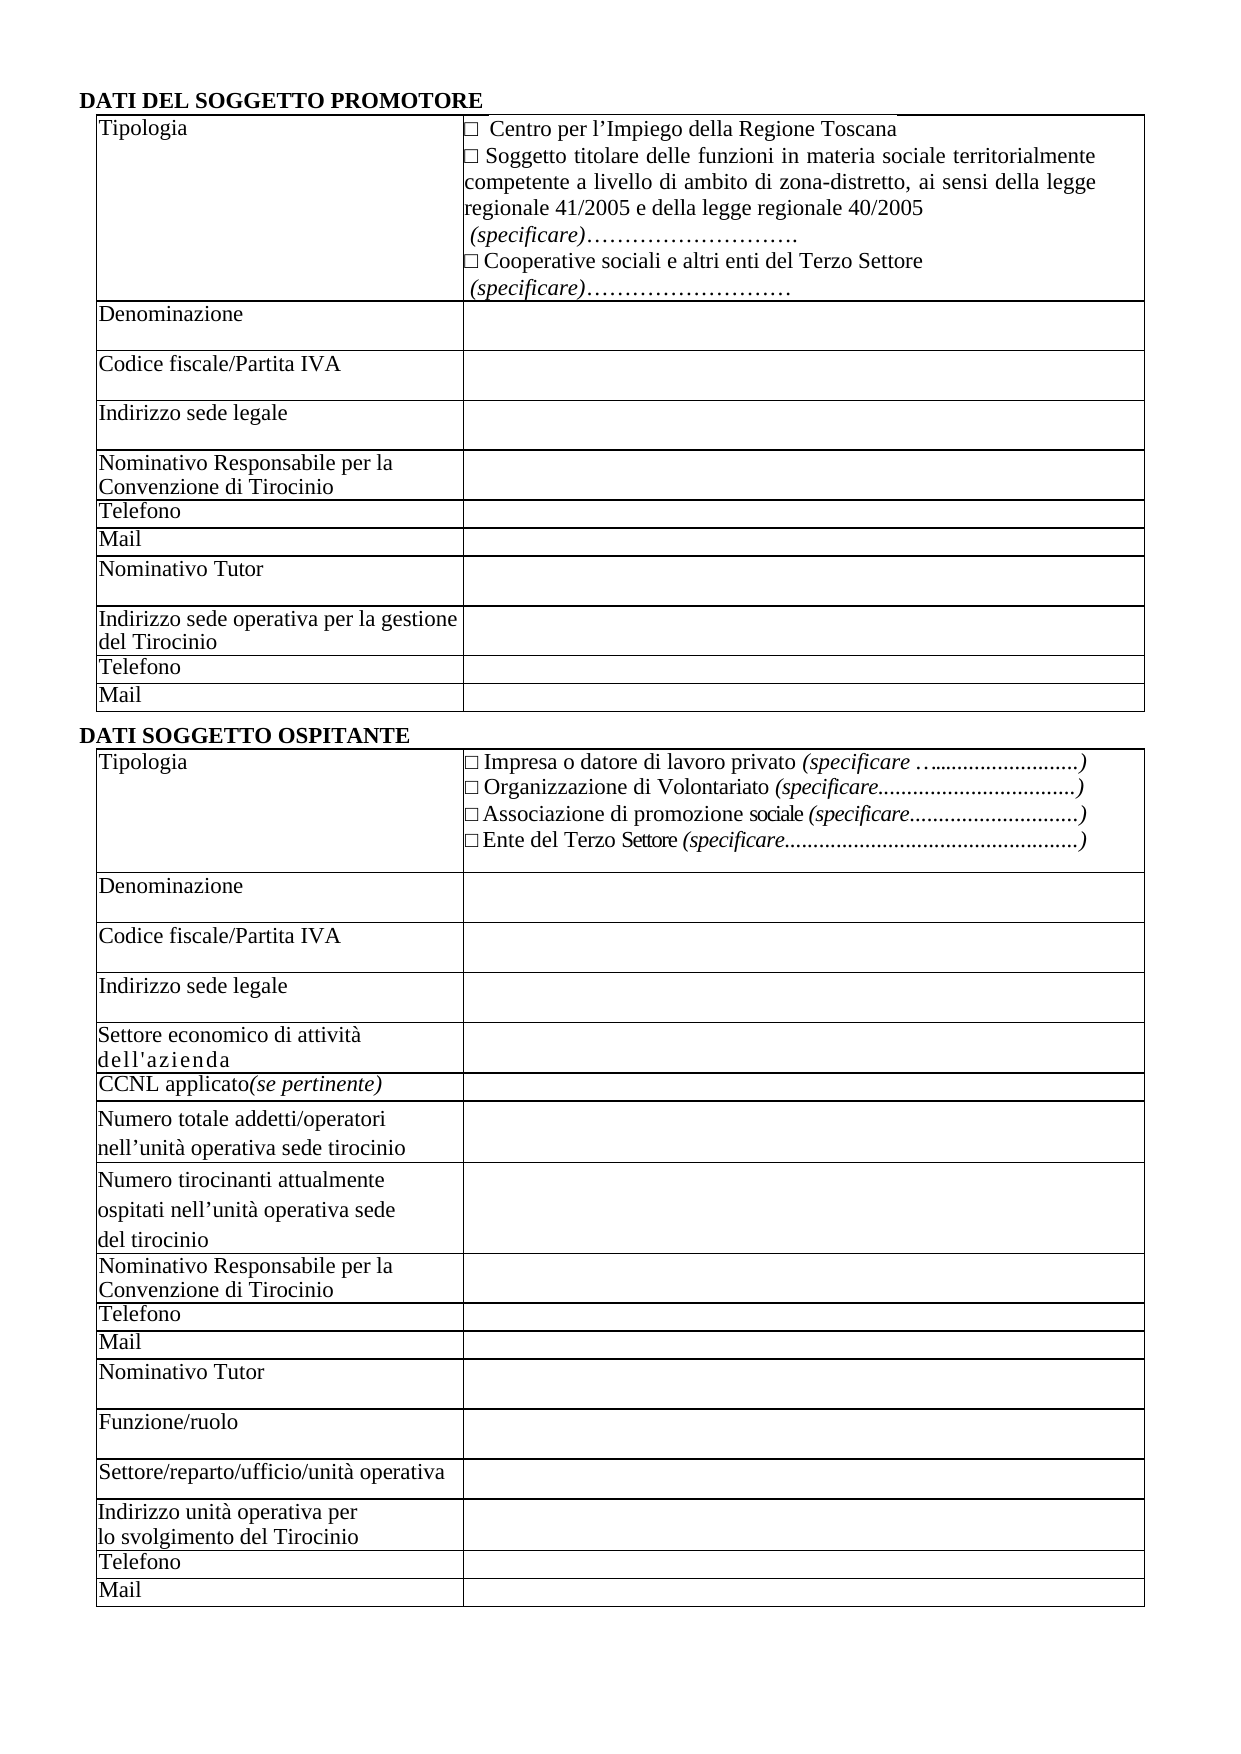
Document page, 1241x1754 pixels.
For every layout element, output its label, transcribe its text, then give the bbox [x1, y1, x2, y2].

table_cell Settore economico di attività dell'azienda [97, 1023, 463, 1072]
table_cell [464, 1332, 1144, 1358]
table_cell [464, 501, 1144, 527]
table_cell [464, 1163, 1144, 1252]
table_cell [464, 1579, 1144, 1606]
table_cell Numero tirocinanti attualmente ospitati nell’unità operativa sede del tirocinio [97, 1163, 463, 1252]
table_cell [464, 401, 1144, 449]
table_cell Settore/reparto/ufficio/unità operativa [97, 1460, 463, 1498]
table_cell [464, 1460, 1144, 1498]
table_cell [464, 1551, 1144, 1578]
text DATI DEL SOGGETTO PROMOTORE [79, 87, 1157, 114]
table_cell Numero totale addetti/operatori nell’unità operativa sede tirocinio [97, 1102, 463, 1162]
table_cell Telefono [97, 1551, 463, 1578]
table_cell Telefono [97, 1304, 463, 1330]
table_cell Indirizzo sede legale [97, 973, 463, 1022]
table_cell Denominazione [97, 302, 463, 350]
text DATI SOGGETTO OSPITANTE [79, 722, 1157, 748]
table_cell Nominativo Responsabile per la Convenzione di Tirocinio [97, 451, 463, 499]
table_cell Mail [97, 684, 463, 711]
table_cell Indirizzo unità operativa per lo svolgimento del Tirocinio [97, 1500, 463, 1550]
table_cell [464, 1360, 1144, 1408]
table_cell [464, 1304, 1144, 1330]
table_cell [464, 973, 1144, 1022]
table_cell [464, 1410, 1144, 1458]
table_cell Denominazione [97, 873, 463, 922]
table_cell Mail [97, 1332, 463, 1358]
table_cell Indirizzo sede legale [97, 401, 463, 449]
table_cell Nominativo Responsabile per la Convenzione di Tirocinio [97, 1254, 463, 1302]
table_cell [464, 1102, 1144, 1162]
table_cell [464, 607, 1144, 655]
table_cell Telefono [97, 501, 463, 527]
table_cell [464, 1023, 1144, 1072]
table_cell Funzione/ruolo [97, 1410, 463, 1458]
table_cell Mail [97, 529, 463, 555]
table_cell [464, 302, 1144, 350]
table_cell [464, 529, 1144, 555]
table_cell [464, 351, 1144, 400]
table_cell CCNL applicato(se pertinente) [97, 1074, 463, 1100]
table_cell Mail [97, 1579, 463, 1606]
table_cell Codice fiscale/Partita IVA [97, 923, 463, 972]
table_header Tipologia [97, 750, 463, 872]
table_cell Nominativo Tutor [97, 557, 463, 605]
table_header □ Centro per l’Impiego della Regione Toscana □ Soggetto titolare delle funzioni in materia sociale territorialmente competente a livello di ambito di zona-distretto, ai sensi della legge regionale 41/2005 e della legge regionale 40/2005 (specificare)………………………. □ Cooperative sociali e altri enti del Terzo Settore (specificare)……………………… [464, 116, 1144, 300]
table_cell [464, 1074, 1144, 1100]
table_cell [464, 557, 1144, 605]
table_cell [464, 1500, 1144, 1550]
table_cell [464, 1254, 1144, 1302]
table_cell Codice fiscale/Partita IVA [97, 351, 463, 400]
table_header Impresa o datore di lavoro privato (specificare …... ) Organizzazione di Volontariato (specificare ) Associazione di promozione sociale (specificare ) Ente del Terzo Settore (specificare ) [464, 750, 1144, 872]
table_cell Nominativo Tutor [97, 1360, 463, 1408]
table_cell [464, 684, 1144, 711]
table_cell [464, 656, 1144, 683]
table_header Tipologia [97, 116, 463, 300]
table_cell Indirizzo sede operativa per la gestione del Tirocinio [97, 607, 463, 655]
table_cell [464, 873, 1144, 922]
table_cell [464, 923, 1144, 972]
table_cell Telefono [97, 656, 463, 683]
table_cell [464, 451, 1144, 499]
